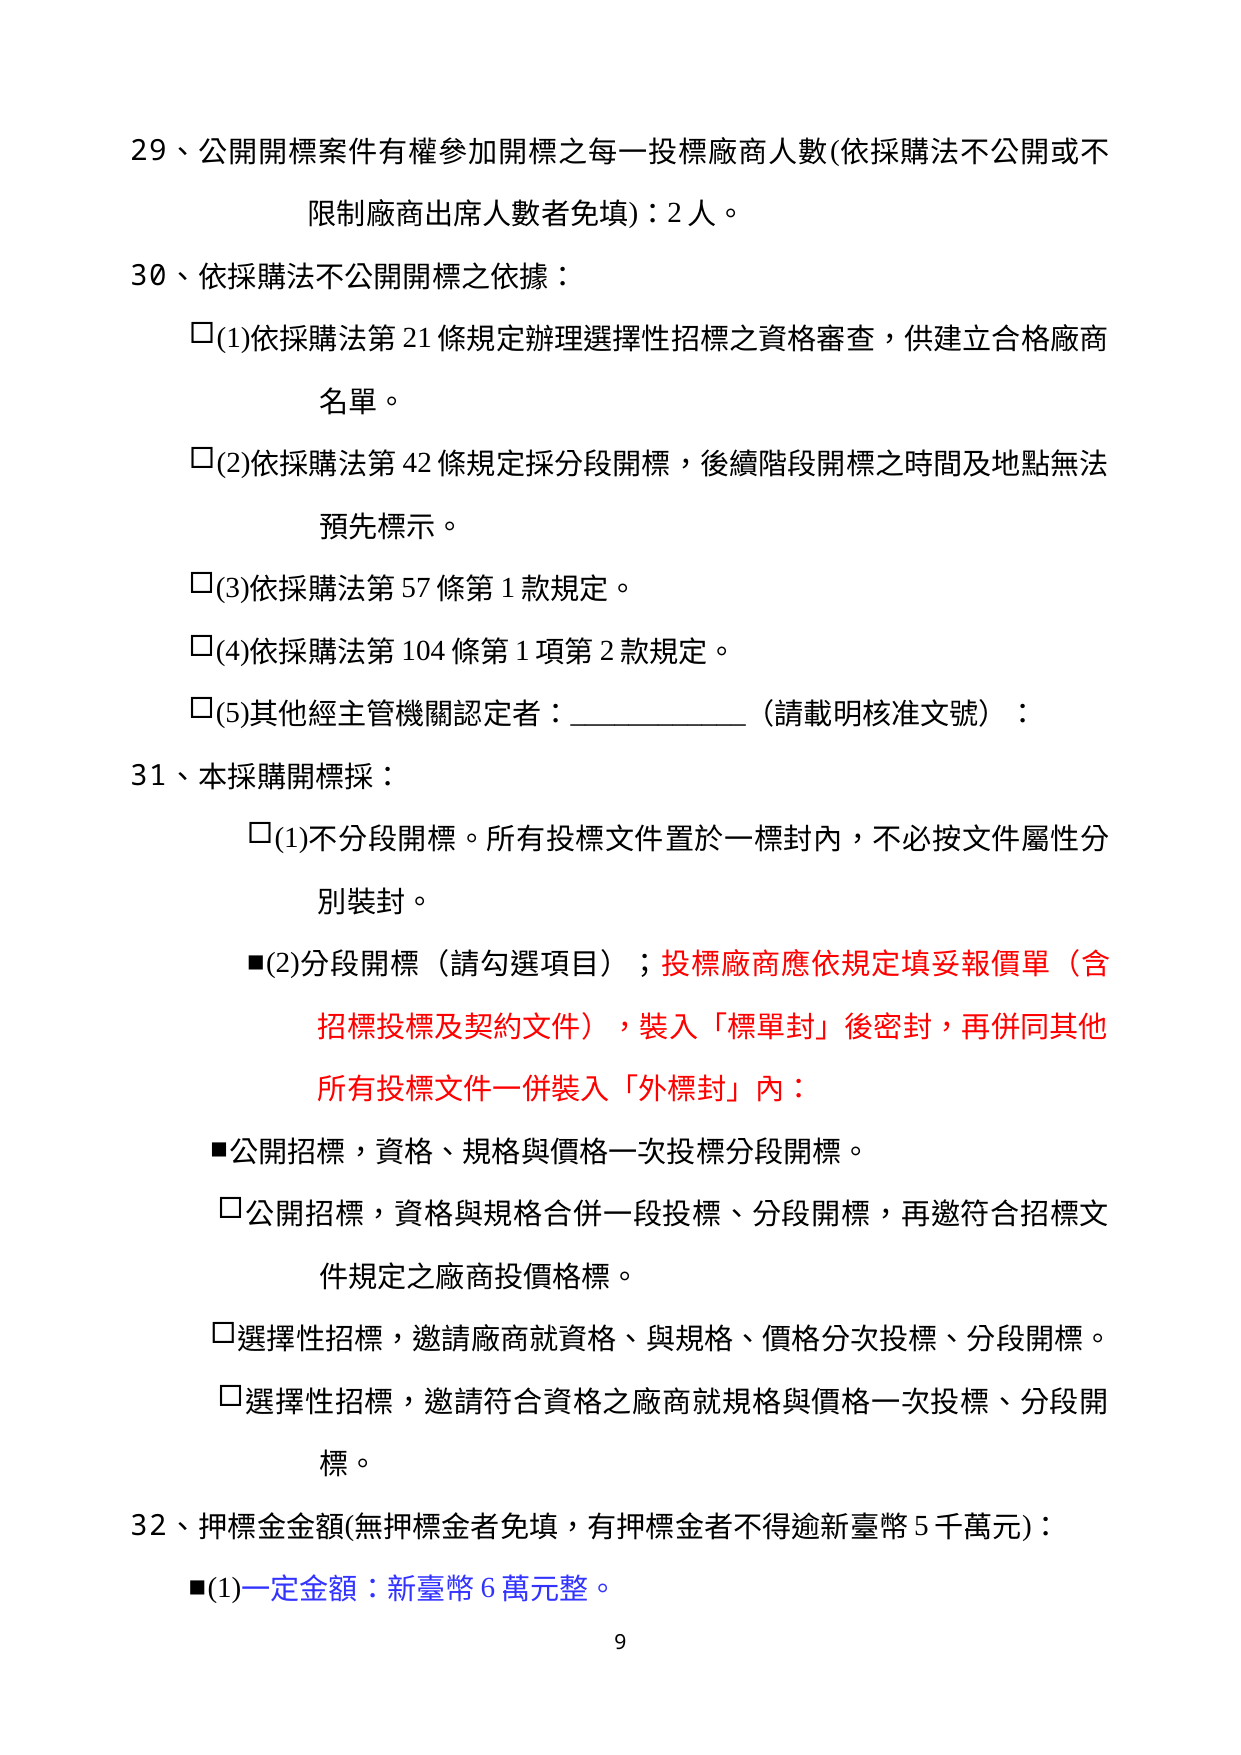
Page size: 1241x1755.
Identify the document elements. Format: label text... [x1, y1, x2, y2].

text (5)其他經主管機關認定者：____________（請載明核准文號）： [130, 670, 1110, 733]
text ■公開招標，資格、規格與價格一次投標分段開標。 [130, 1108, 1110, 1170]
text (4)依採購法第104條第1項第2款規定。 [130, 608, 1110, 670]
list 依採購法不公開開標之依據： [130, 233, 1110, 295]
text 選擇性招標，邀請符合資格之廠商就規格與價格一次投標、分段開標。 [130, 1358, 1110, 1483]
text 公開招標，資格與規格合併一段投標、分段開標，再邀符合招標文件規定之廠商投價格標。 [130, 1170, 1110, 1295]
text (3)依採購法第57條第1款規定。 [130, 545, 1110, 608]
text (1)不分段開標。所有投標文件置於一標封內，不必按文件屬性分別裝封。 [247, 795, 1110, 920]
text (2)依採購法第42條規定採分段開標，後續階段開標之時間及地點無法預先標示。 [130, 420, 1110, 545]
text ■(1)一定金額：新臺幣6萬元整。 [130, 1545, 1110, 1608]
text ■(2)分段開標（請勾選項目）；投標廠商應依規定填妥報價單（含招標投標及契約文件），裝入「標單封」後密封，再併同其他所有投標文件一併裝入「外標封」內： [247, 920, 1110, 1108]
list 公開開標案件有權參加開標之每一投標廠商人數(依採購法不公開或不限制廠商出席人數者免填)：2人。 [130, 108, 1110, 233]
text (1)依採購法第21條規定辦理選擇性招標之資格審查，供建立合格廠商名單。 [130, 295, 1110, 420]
list 本採購開標採： [130, 733, 1110, 795]
text 選擇性招標，邀請廠商就資格、與規格、價格分次投標、分段開標。 [130, 1295, 1110, 1358]
list 押標金金額(無押標金者免填，有押標金者不得逾新臺幣5千萬元)： [130, 1483, 1110, 1545]
